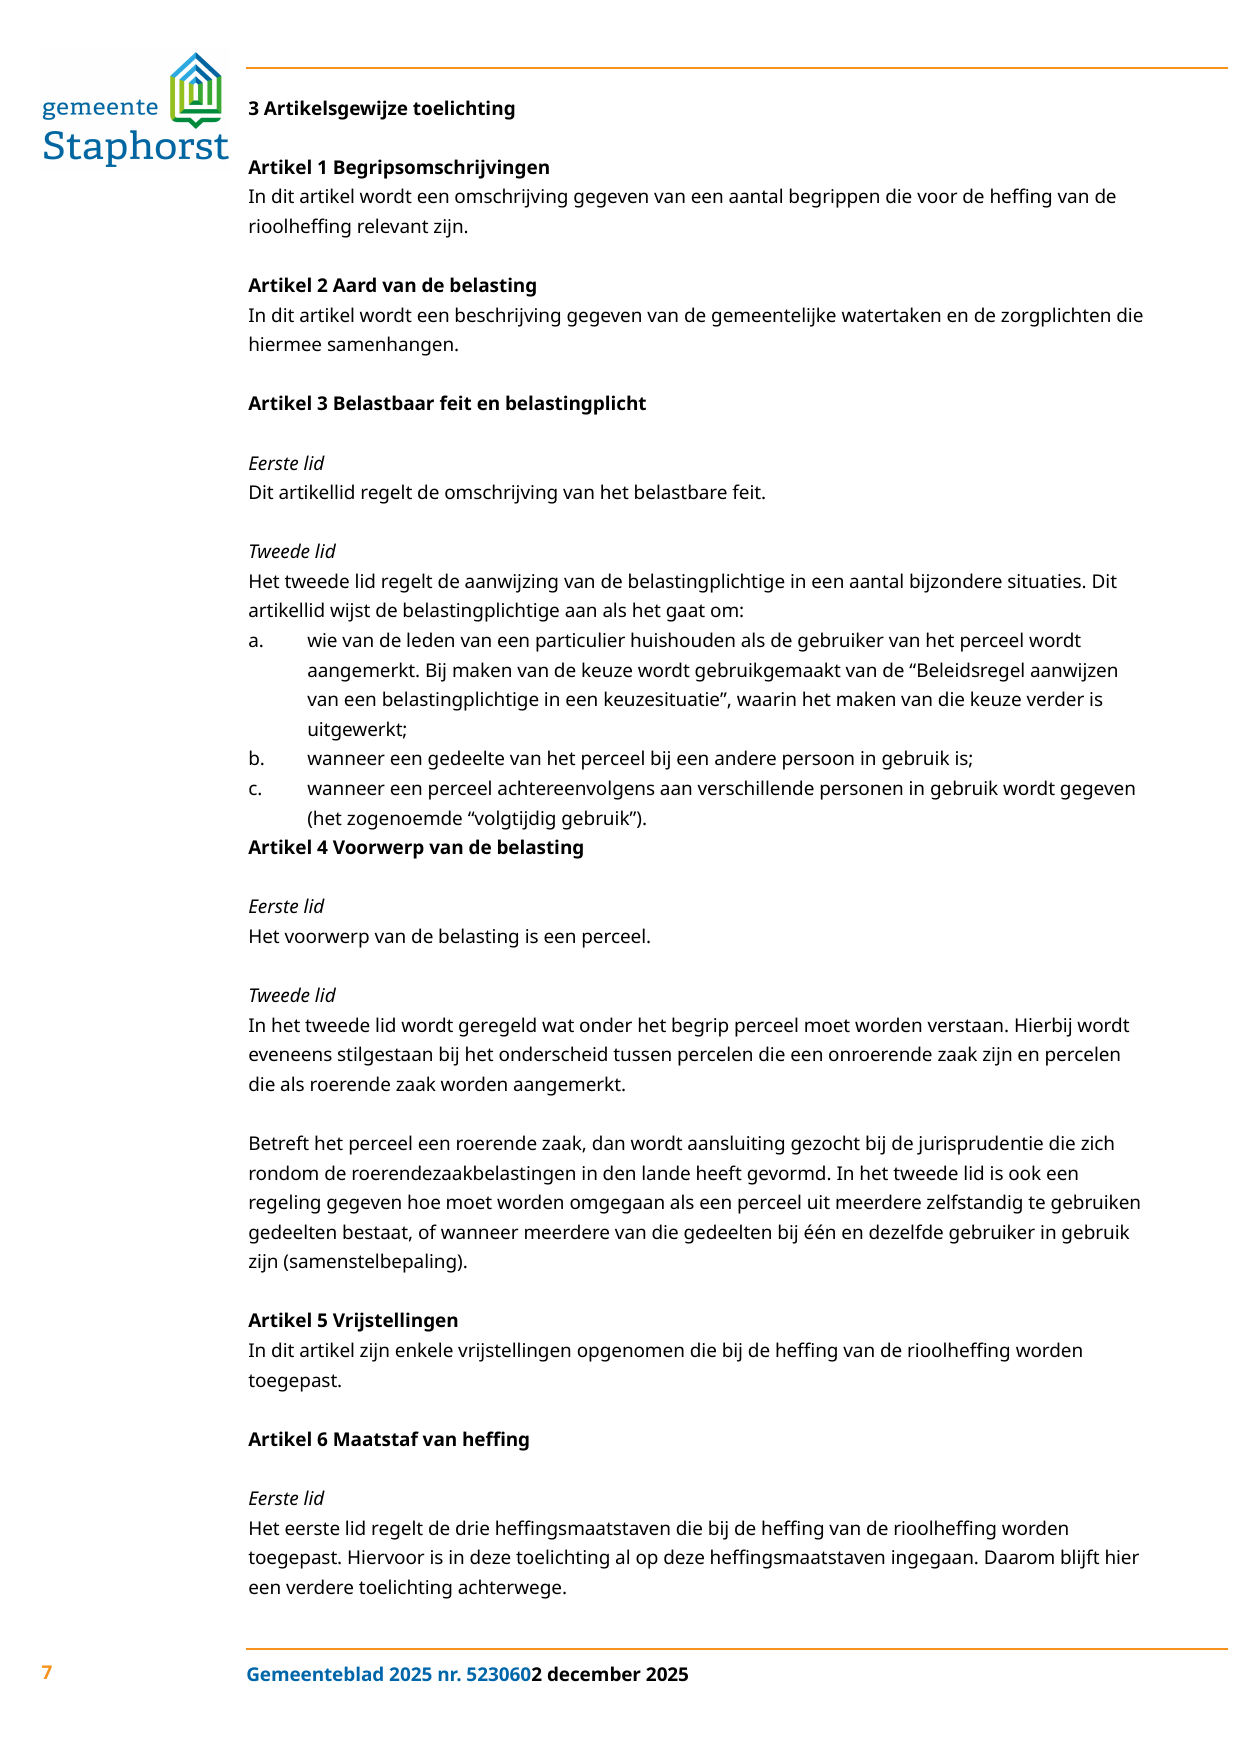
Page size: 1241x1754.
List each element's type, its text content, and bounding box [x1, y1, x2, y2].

text Eerste lid [248, 450, 1152, 476]
text In het tweede lid wordt geregeld wat onder het begrip perceel moet worden verstaan. Hierbij wordt eveneens stilgestaan bij het onderscheid tussen percelen die een onroerende zaak zijn en percelen die als roerende zaak worden aangemerkt. [248, 1012, 1152, 1097]
text Betreft het perceel een roerende zaak, dan wordt aansluiting gezocht bij de jurisprudentie die zich rondom de roerendezaakbelastingen in den lande heeft gevormd. In het tweede lid is ook een regeling gegeven hoe moet worden omgegaan als een perceel uit meerdere zelfstandig te gebruiken gedeelten bestaat, of wanneer meerdere van die gedeelten bij één en dezelfde gebruiker in gebruik zijn (samenstelbepaling). [248, 1130, 1152, 1274]
text Tweede lid [248, 982, 1152, 1008]
text Artikel 5 Vrijstellingen [248, 1308, 1152, 1333]
text In dit artikel wordt een omschrijving gegeven van een aantal begrippen die voor de heffing van de rioolheffing relevant zijn. [248, 183, 1152, 239]
picture [41, 47, 231, 172]
text Artikel 6 Maatstaf van heffing [248, 1426, 1152, 1452]
text Artikel 4 Voorwerp van de belasting [248, 834, 1152, 860]
text In dit artikel zijn enkele vrijstellingen opgenomen die bij de heffing van de rioolheffing worden toegepast. [248, 1337, 1152, 1393]
list wanneer een gedeelte van het perceel bij een andere persoon in gebruik is; [248, 746, 1152, 771]
text Eerste lid [248, 893, 1152, 919]
text Eerste lid [248, 1485, 1152, 1511]
text Artikel 2 Aard van de belasting [248, 272, 1152, 298]
list wanneer een perceel achtereenvolgens aan verschillende personen in gebruik wordt gegeven (het zogenoemde “volgtijdig gebruik”). [248, 775, 1152, 831]
text Het voorwerp van de belasting is een perceel. [248, 923, 1152, 949]
text Het tweede lid regelt de aanwijzing van de belastingplichtige in een aantal bijzondere situaties. Dit artikellid wijst de belastingplichtige aan als het gaat om: [248, 568, 1152, 623]
text Het eerste lid regelt de drie heffingsmaatstaven die bij de heffing van de rioolheffing worden toegepast. Hiervoor is in deze toelichting al op deze heffingsmaatstaven ingegaan. Daarom blijft hier een verdere toelichting achterwege. [248, 1515, 1152, 1600]
list wie van de leden van een particulier huishouden als de gebruiker van het perceel wordt aangemerkt. Bij maken van de keuze wordt gebruikgemaakt van de “Beleidsregel aanwijzen van een belastingplichtige in een keuzesituatie”, waarin het maken van die keuze verder is uitgewerkt; [248, 627, 1152, 742]
text In dit artikel wordt een beschrijving gegeven van de gemeentelijke watertaken en de zorgplichten die hiermee samenhangen. [248, 302, 1152, 357]
text Tweede lid [248, 538, 1152, 564]
text Artikel 1 Begripsomschrijvingen [248, 154, 1152, 180]
text Artikel 3 Belastbaar feit en belastingplicht [248, 391, 1152, 416]
text Dit artikellid regelt de omschrijving van het belastbare feit. [248, 479, 1152, 505]
text 3 Artikelsgewijze toelichting [248, 95, 1152, 121]
